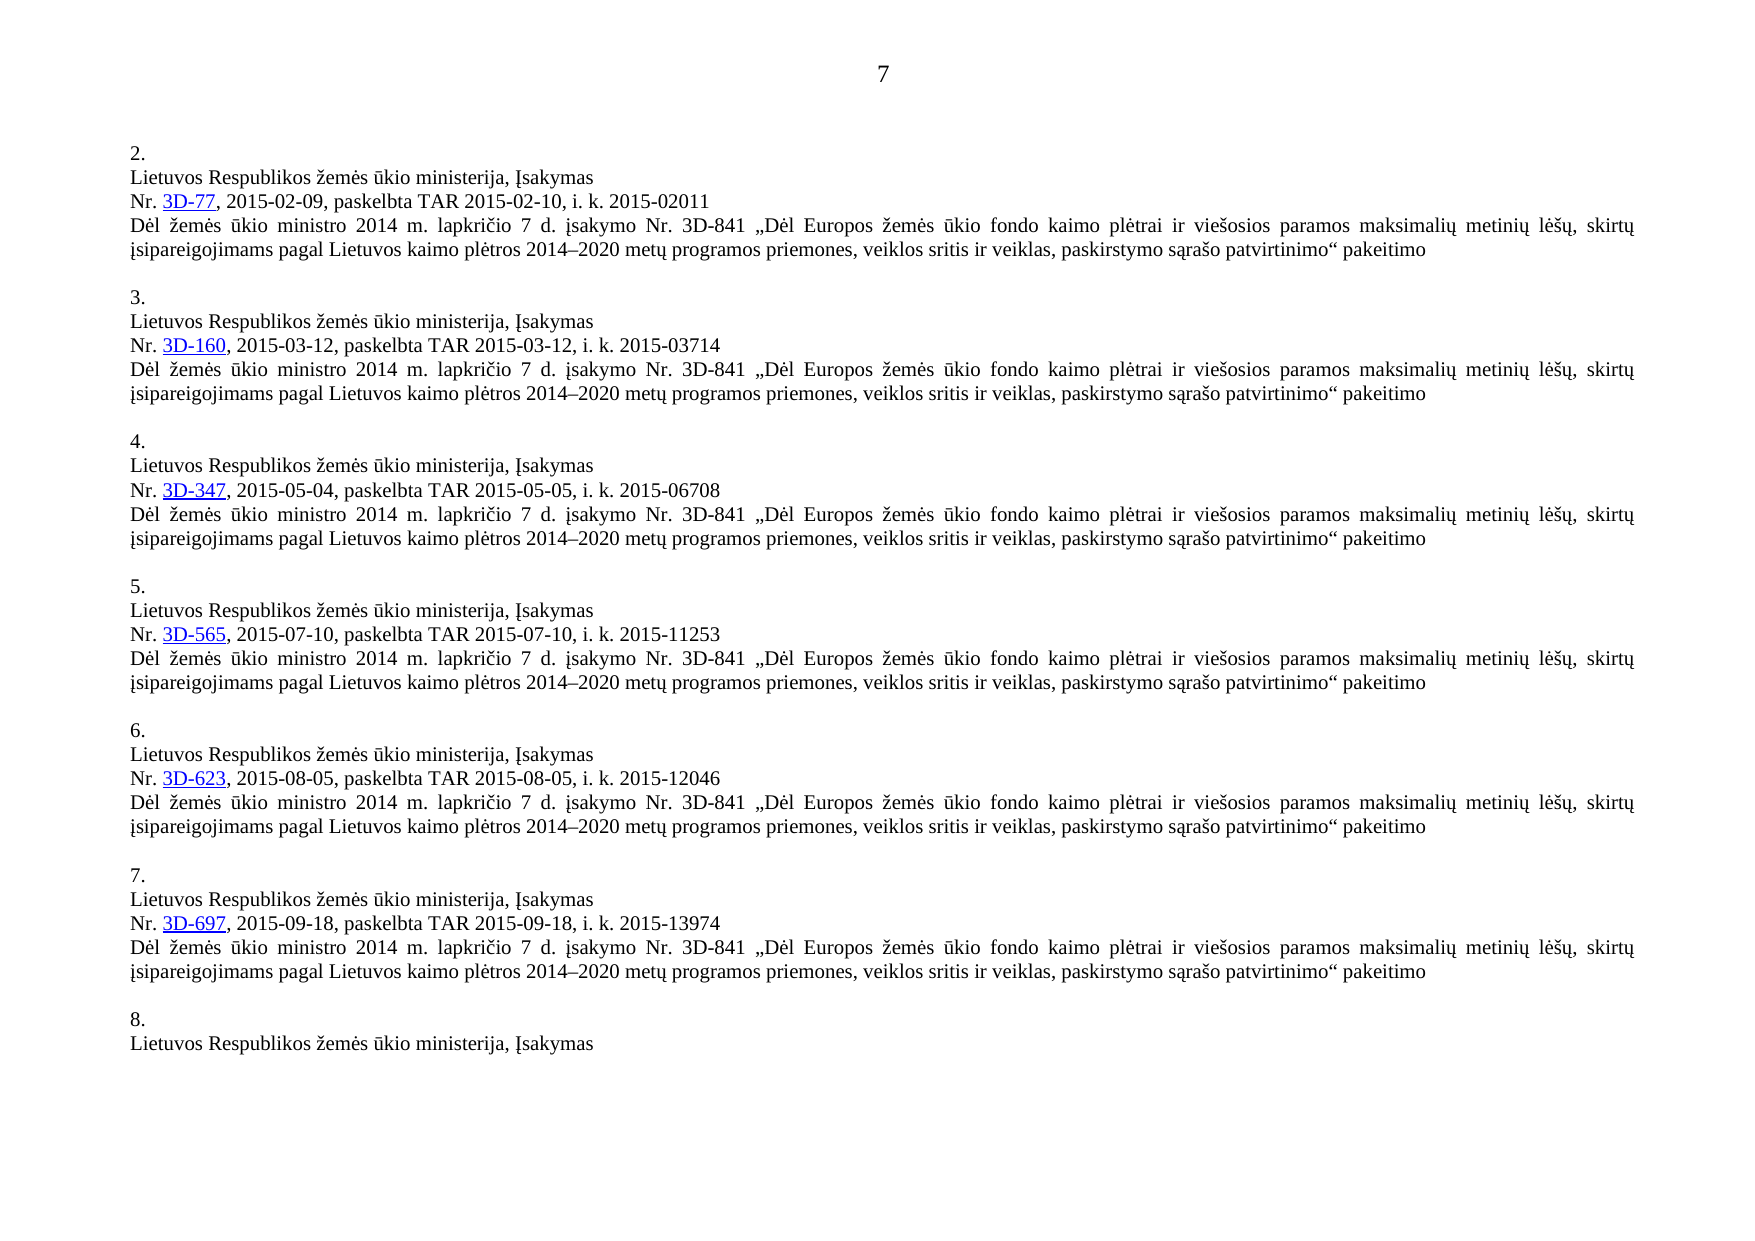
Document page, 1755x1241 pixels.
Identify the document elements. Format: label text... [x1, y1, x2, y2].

text 6. [130, 718, 1636, 742]
text Lietuvos Respublikos žemės ūkio ministerija, Įsakymas [130, 598, 1636, 622]
text Dėl žemės ūkio ministro 2014 m. lapkričio 7 d. įsakymo Nr. 3D-841 „Dėl Europos žemės ūkio fondo kaimo plėtrai ir viešosios paramos maksimalių metinių lėšų, skirtų įsipareigojimams pagal Lietuvos kaimo plėtros 2014–2020 metų programos priemones, veiklos sritis ir veiklas, paskirstymo sąrašo patvirtinimo“ pakeitimo [130, 502, 1636, 550]
text Nr. 3D-160, 2015-03-12, paskelbta TAR 2015-03-12, i. k. 2015-03714 [130, 333, 1636, 357]
text Dėl žemės ūkio ministro 2014 m. lapkričio 7 d. įsakymo Nr. 3D-841 „Dėl Europos žemės ūkio fondo kaimo plėtrai ir viešosios paramos maksimalių metinių lėšų, skirtų įsipareigojimams pagal Lietuvos kaimo plėtros 2014–2020 metų programos priemones, veiklos sritis ir veiklas, paskirstymo sąrašo patvirtinimo“ pakeitimo [130, 790, 1636, 838]
text Lietuvos Respublikos žemės ūkio ministerija, Įsakymas [130, 742, 1636, 766]
text Lietuvos Respublikos žemės ūkio ministerija, Įsakymas [130, 1031, 1636, 1055]
text 2. [130, 141, 1636, 165]
text Dėl žemės ūkio ministro 2014 m. lapkričio 7 d. įsakymo Nr. 3D-841 „Dėl Europos žemės ūkio fondo kaimo plėtrai ir viešosios paramos maksimalių metinių lėšų, skirtų įsipareigojimams pagal Lietuvos kaimo plėtros 2014–2020 metų programos priemones, veiklos sritis ir veiklas, paskirstymo sąrašo patvirtinimo“ pakeitimo [130, 646, 1636, 694]
text Nr. 3D-565, 2015-07-10, paskelbta TAR 2015-07-10, i. k. 2015-11253 [130, 622, 1636, 646]
text Lietuvos Respublikos žemės ūkio ministerija, Įsakymas [130, 309, 1636, 333]
text Lietuvos Respublikos žemės ūkio ministerija, Įsakymas [130, 887, 1636, 911]
text 8. [130, 1007, 1636, 1031]
text 4. [130, 429, 1636, 453]
text Dėl žemės ūkio ministro 2014 m. lapkričio 7 d. įsakymo Nr. 3D-841 „Dėl Europos žemės ūkio fondo kaimo plėtrai ir viešosios paramos maksimalių metinių lėšų, skirtų įsipareigojimams pagal Lietuvos kaimo plėtros 2014–2020 metų programos priemones, veiklos sritis ir veiklas, paskirstymo sąrašo patvirtinimo“ pakeitimo [130, 935, 1636, 983]
text 3. [130, 285, 1636, 309]
text Lietuvos Respublikos žemės ūkio ministerija, Įsakymas [130, 165, 1636, 189]
text Nr. 3D-623, 2015-08-05, paskelbta TAR 2015-08-05, i. k. 2015-12046 [130, 766, 1636, 790]
text Dėl žemės ūkio ministro 2014 m. lapkričio 7 d. įsakymo Nr. 3D-841 „Dėl Europos žemės ūkio fondo kaimo plėtrai ir viešosios paramos maksimalių metinių lėšų, skirtų įsipareigojimams pagal Lietuvos kaimo plėtros 2014–2020 metų programos priemones, veiklos sritis ir veiklas, paskirstymo sąrašo patvirtinimo“ pakeitimo [130, 357, 1636, 405]
text 5. [130, 574, 1636, 598]
text Dėl žemės ūkio ministro 2014 m. lapkričio 7 d. įsakymo Nr. 3D-841 „Dėl Europos žemės ūkio fondo kaimo plėtrai ir viešosios paramos maksimalių metinių lėšų, skirtų įsipareigojimams pagal Lietuvos kaimo plėtros 2014–2020 metų programos priemones, veiklos sritis ir veiklas, paskirstymo sąrašo patvirtinimo“ pakeitimo [130, 213, 1636, 261]
text Nr. 3D-697, 2015-09-18, paskelbta TAR 2015-09-18, i. k. 2015-13974 [130, 911, 1636, 935]
text Lietuvos Respublikos žemės ūkio ministerija, Įsakymas [130, 453, 1636, 477]
text Nr. 3D-347, 2015-05-04, paskelbta TAR 2015-05-05, i. k. 2015-06708 [130, 477, 1636, 502]
text Nr. 3D-77, 2015-02-09, paskelbta TAR 2015-02-10, i. k. 2015-02011 [130, 189, 1636, 213]
text 7. [130, 862, 1636, 887]
